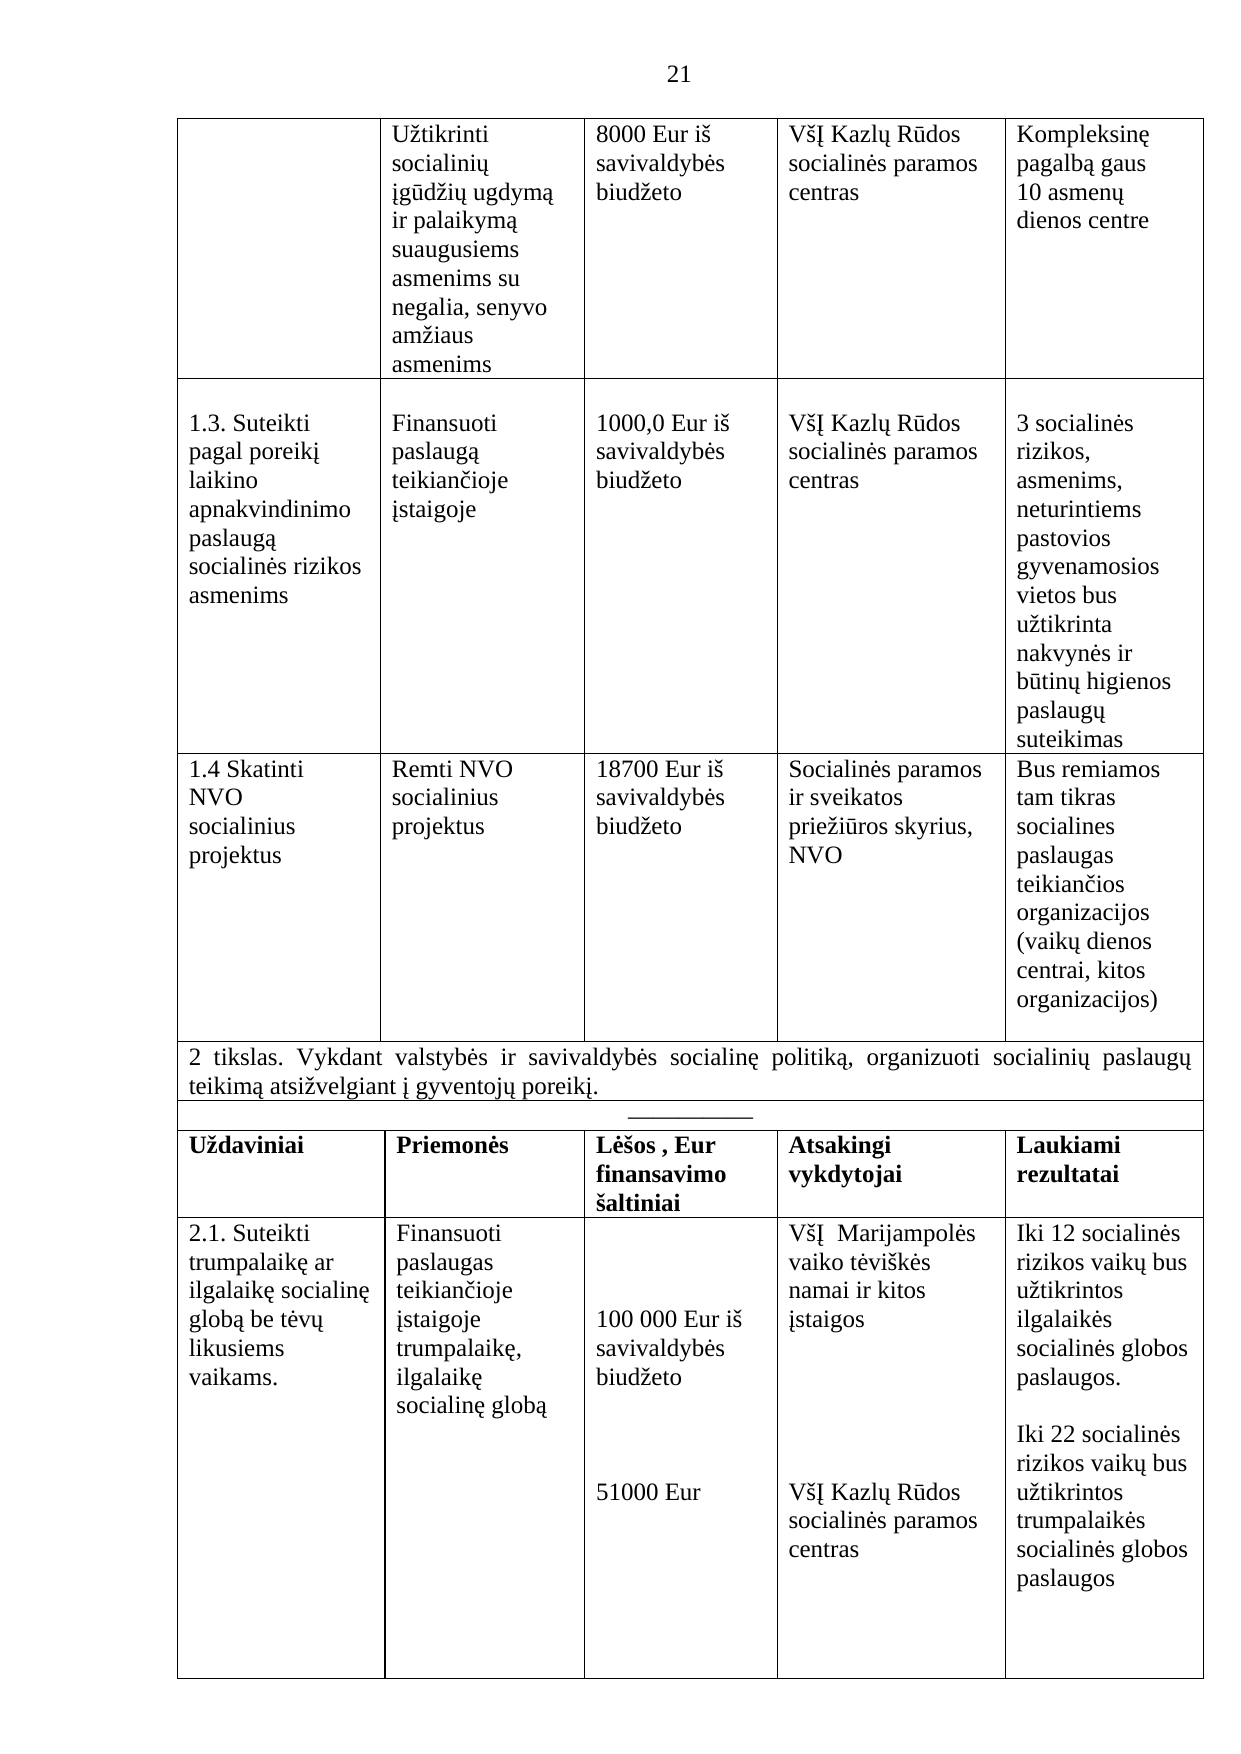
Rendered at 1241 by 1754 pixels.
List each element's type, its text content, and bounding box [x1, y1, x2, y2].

table_cell Atsakingi vykdytojai [778, 1131, 1005, 1217]
table_cell Iki 12 socialinės rizikos vaikų bus užtikrintos ilgalaikės socialinės globos paslaugos. Iki 22 socialinės rizikos vaikų bus užtikrintos trumpalaikės socialinės globos paslaugos [1006, 1218, 1203, 1678]
table_cell 2 tikslas. Vykdant valstybės ir savivaldybės socialinę politiką, organizuoti socialinių paslaugų teikimą atsižvelgiant į gyventojų poreikį. [178, 1042, 1203, 1100]
table_cell Priemonės [386, 1131, 584, 1217]
table_cell Remti NVO socialinius projektus [381, 754, 584, 1041]
table_cell –––––––––– [178, 1101, 1203, 1129]
table_cell 1000,0 Eur iš savivaldybės biudžeto [585, 379, 777, 753]
table_cell VšĮ Marijampolės vaiko tėviškės namai ir kitos įstaigos VšĮ Kazlų Rūdos socialinės paramos centras [778, 1218, 1005, 1678]
table_cell Lėšos , Eur finansavimo šaltiniai [585, 1131, 777, 1217]
table_cell Bus remiamos tam tikras socialines paslaugas teikiančios organizacijos (vaikų dienos centrai, kitos organizacijos) [1006, 754, 1203, 1041]
table_cell 8000 Eur iš savivaldybės biudžeto [585, 119, 777, 378]
table_cell Finansuoti paslaugas teikiančioje įstaigoje trumpalaikę, ilgalaikę socialinę globą [386, 1218, 584, 1678]
table_cell VšĮ Kazlų Rūdos socialinės paramos centras [778, 119, 1005, 378]
table_cell 100 000 Eur iš savivaldybės biudžeto 51000 Eur [585, 1218, 777, 1678]
table_cell Užtikrinti socialinių įgūdžių ugdymą ir palaikymą suaugusiems asmenims su negalia, senyvo amžiaus asmenims [381, 119, 584, 378]
table_cell 18700 Eur iš savivaldybės biudžeto [585, 754, 777, 1041]
table_cell Socialinės paramos ir sveikatos priežiūros skyrius, NVO [778, 754, 1005, 1041]
table_cell Uždaviniai [178, 1131, 384, 1217]
table_cell 1.3. Suteikti pagal poreikį laikino apnakvindinimo paslaugą socialinės rizikos asmenims [178, 379, 380, 753]
table_cell VšĮ Kazlų Rūdos socialinės paramos centras [778, 379, 1005, 753]
table_cell 1.4 Skatinti NVO socialinius projektus [178, 754, 380, 1041]
table_cell Finansuoti paslaugą teikiančioje įstaigoje [381, 379, 584, 753]
table_cell Kompleksinę pagalbą gaus 10 asmenų dienos centre [1006, 119, 1203, 378]
table_cell Laukiami rezultatai [1006, 1131, 1203, 1217]
table_cell 2.1. Suteikti trumpalaikę ar ilgalaikę socialinę globą be tėvų likusiems vaikams. [178, 1218, 384, 1678]
table_cell 3 socialinės rizikos, asmenims, neturintiems pastovios gyvenamosios vietos bus užtikrinta nakvynės ir būtinų higienos paslaugų suteikimas [1006, 379, 1203, 753]
table_cell [178, 119, 380, 378]
